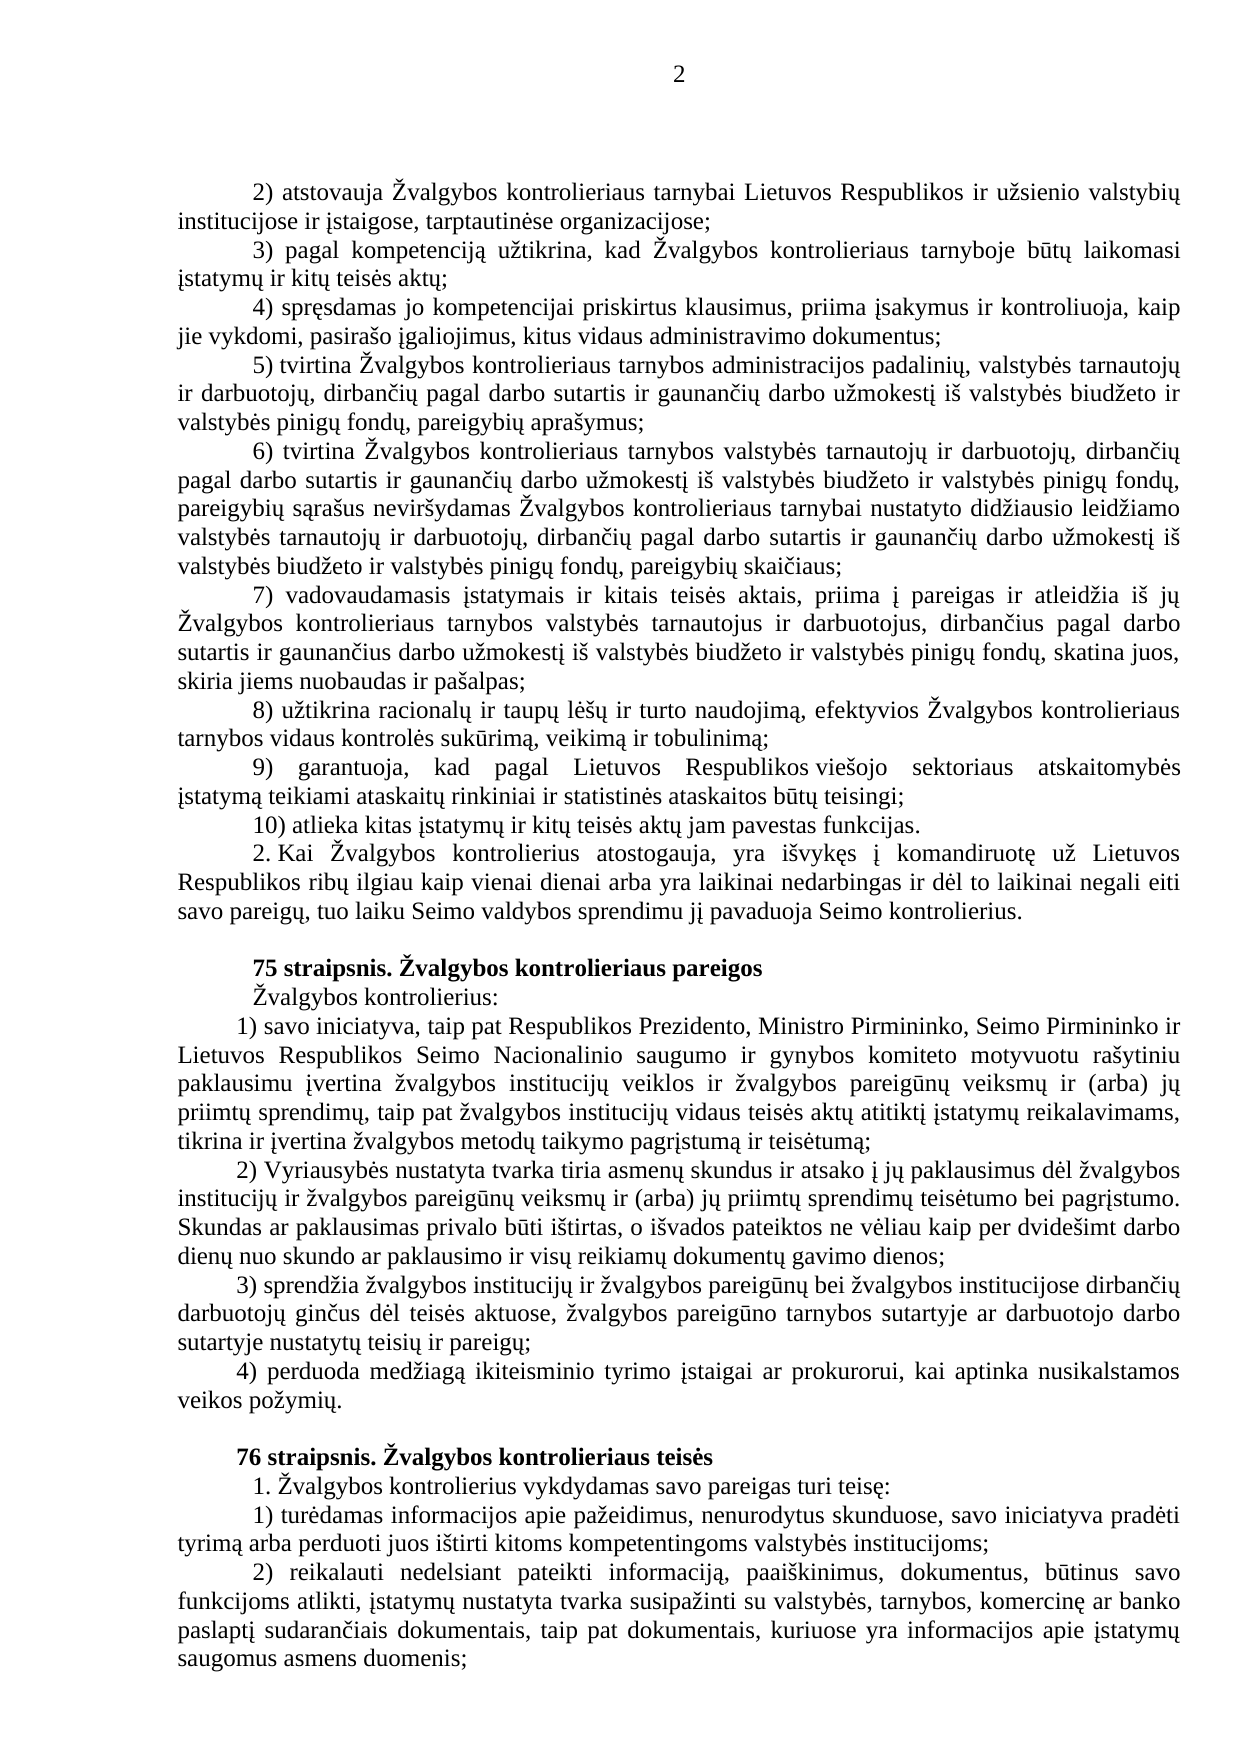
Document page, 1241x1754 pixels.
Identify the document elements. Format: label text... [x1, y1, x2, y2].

text Žvalgybos kontrolierius: [177, 982, 1181, 1011]
text 75 straipsnis. Žvalgybos kontrolieriaus pareigos [177, 953, 1181, 982]
text 2) reikalauti nedelsiant pateikti informaciją, paaiškinimus, dokumentus, būtinus savo funkcijoms atlikti, įstatymų nustatyta tvarka susipažinti su valstybės, tarnybos, komercinę ar banko paslaptį sudarančiais dokumentais, taip pat dokumentais, kuriuose yra informacijos apie įstatymų saugomus asmens duomenis; [177, 1557, 1181, 1672]
text 1) savo iniciatyva, taip pat Respublikos Prezidento, Ministro Pirmininko, Seimo Pirmininko ir Lietuvos Respublikos Seimo Nacionalinio saugumo ir gynybos komiteto motyvuotu rašytiniu paklausimu įvertina žvalgybos institucijų veiklos ir žvalgybos pareigūnų veiksmų ir (arba) jų priimtų sprendimų, taip pat žvalgybos institucijų vidaus teisės aktų atitiktį įstatymų reikalavimams, tikrina ir įvertina žvalgybos metodų taikymo pagrįstumą ir teisėtumą; [177, 1011, 1181, 1155]
text 3) sprendžia žvalgybos institucijų ir žvalgybos pareigūnų bei žvalgybos institucijose dirbančių darbuotojų ginčus dėl teisės aktuose, žvalgybos pareigūno tarnybos sutartyje ar darbuotojo darbo sutartyje nustatytų teisių ir pareigų; [177, 1270, 1181, 1356]
text 1. Žvalgybos kontrolierius vykdydamas savo pareigas turi teisę: [177, 1471, 1181, 1500]
text 8) užtikrina racionalų ir taupų lėšų ir turto naudojimą, efektyvios Žvalgybos kontrolieriaus tarnybos vidaus kontrolės sukūrimą, veikimą ir tobulinimą; [177, 695, 1181, 752]
text 2) atstovauja Žvalgybos kontrolieriaus tarnybai Lietuvos Respublikos ir užsienio valstybių institucijose ir įstaigose, tarptautinėse organizacijose; [177, 177, 1181, 235]
text 2. Kai Žvalgybos kontrolierius atostogauja, yra išvykęs į komandiruotę už Lietuvos Respublikos ribų ilgiau kaip vienai dienai arba yra laikinai nedarbingas ir dėl to laikinai negali eiti savo pareigų, tuo laiku Seimo valdybos sprendimu jį pavaduoja Seimo kontrolierius. [177, 838, 1181, 925]
text 4) perduoda medžiagą ikiteisminio tyrimo įstaigai ar prokurorui, kai aptinka nusikalstamos veikos požymių. [177, 1356, 1181, 1413]
text 3) pagal kompetenciją užtikrina, kad Žvalgybos kontrolieriaus tarnyboje būtų laikomasi įstatymų ir kitų teisės aktų; [177, 235, 1181, 292]
text 7) vadovaudamasis įstatymais ir kitais teisės aktais, priima į pareigas ir atleidžia iš jų Žvalgybos kontrolieriaus tarnybos valstybės tarnautojus ir darbuotojus, dirbančius pagal darbo sutartis ir gaunančius darbo užmokestį iš valstybės biudžeto ir valstybės pinigų fondų, skatina juos, skiria jiems nuobaudas ir pašalpas; [177, 580, 1181, 695]
text 76 straipsnis. Žvalgybos kontrolieriaus teisės [177, 1442, 1181, 1471]
text 6) tvirtina Žvalgybos kontrolieriaus tarnybos valstybės tarnautojų ir darbuotojų, dirbančių pagal darbo sutartis ir gaunančių darbo užmokestį iš valstybės biudžeto ir valstybės pinigų fondų, pareigybių sąrašus neviršydamas Žvalgybos kontrolieriaus tarnybai nustatyto didžiausio leidžiamo valstybės tarnautojų ir darbuotojų, dirbančių pagal darbo sutartis ir gaunančių darbo užmokestį iš valstybės biudžeto ir valstybės pinigų fondų, pareigybių skaičiaus; [177, 436, 1181, 580]
text 1) turėdamas informacijos apie pažeidimus, nenurodytus skunduose, savo iniciatyva pradėti tyrimą arba perduoti juos ištirti kitoms kompetentingoms valstybės institucijoms; [177, 1500, 1181, 1557]
text 10) atlieka kitas įstatymų ir kitų teisės aktų jam pavestas funkcijas. [177, 810, 1181, 838]
text 4) spręsdamas jo kompetencijai priskirtus klausimus, priima įsakymus ir kontroliuoja, kaip jie vykdomi, pasirašo įgaliojimus, kitus vidaus administravimo dokumentus; [177, 292, 1181, 350]
text 9) garantuoja, kad pagal Lietuvos Respublikos viešojo sektoriaus atskaitomybės įstatymą teikiami ataskaitų rinkiniai ir statistinės ataskaitos būtų teisingi; [177, 752, 1181, 810]
text 2) Vyriausybės nustatyta tvarka tiria asmenų skundus ir atsako į jų paklausimus dėl žvalgybos institucijų ir žvalgybos pareigūnų veiksmų ir (arba) jų priimtų sprendimų teisėtumo bei pagrįstumo. Skundas ar paklausimas privalo būti ištirtas, o išvados pateiktos ne vėliau kaip per dvidešimt darbo dienų nuo skundo ar paklausimo ir visų reikiamų dokumentų gavimo dienos; [177, 1155, 1181, 1270]
text 5) tvirtina Žvalgybos kontrolieriaus tarnybos administracijos padalinių, valstybės tarnautojų ir darbuotojų, dirbančių pagal darbo sutartis ir gaunančių darbo užmokestį iš valstybės biudžeto ir valstybės pinigų fondų, pareigybių aprašymus; [177, 350, 1181, 436]
